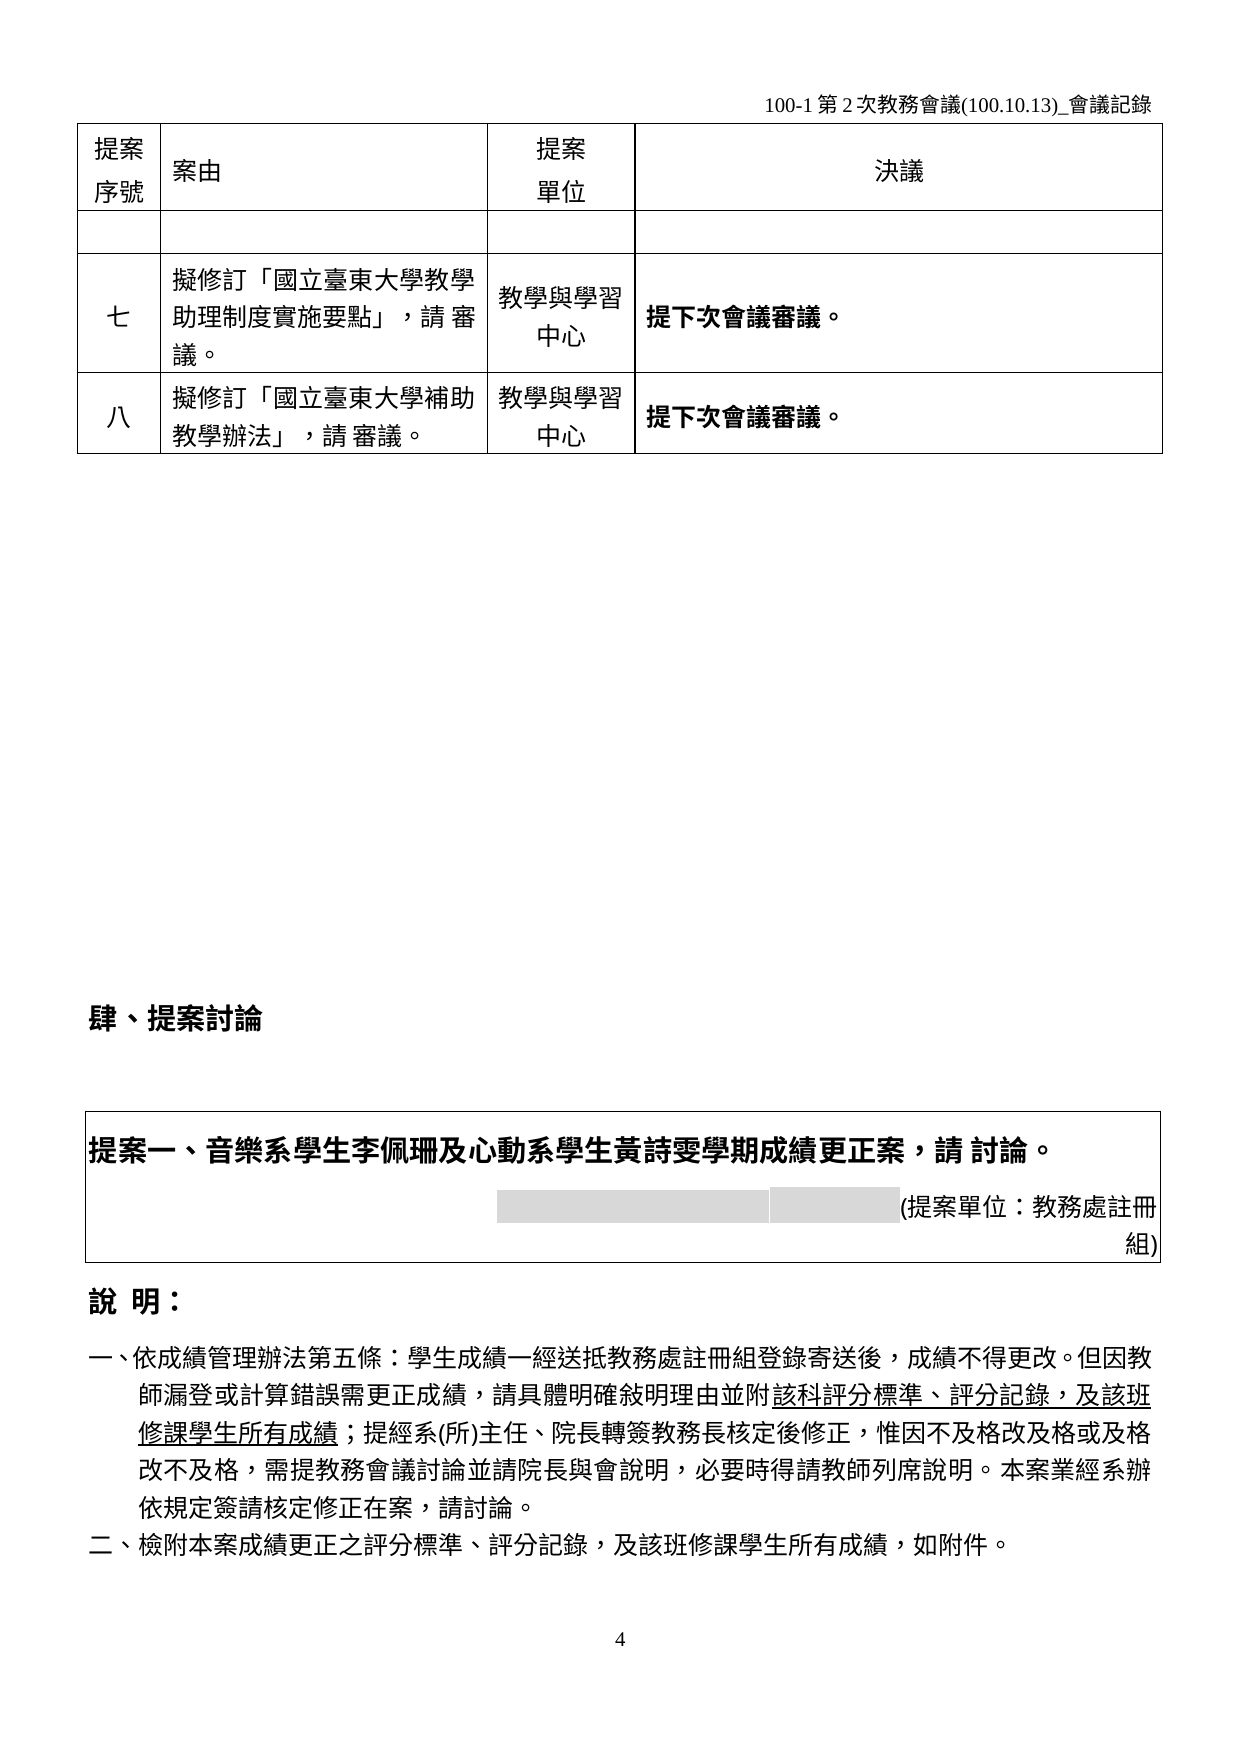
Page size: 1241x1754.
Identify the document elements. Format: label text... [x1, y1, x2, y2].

table_cell 擬修訂「國立臺東大學教學助理制度實施要點」，請 審議。 [161, 254, 487, 372]
table_cell [78, 211, 160, 253]
table_cell 擬修訂「國立臺東大學補助教學辦法」，請 審議。 [161, 373, 487, 453]
table_cell [636, 211, 1162, 253]
table_cell 教學與學習中心 [488, 254, 634, 372]
text 說 明： [89, 1263, 1152, 1338]
text 二、檢附本案成績更正之評分標準、評分記錄，及該班修課學生所有成績，如附件。 [89, 1525, 1152, 1563]
table_header 決議 [636, 124, 1162, 209]
table_header 提案 序號 [78, 124, 160, 209]
table_cell 七 [78, 254, 160, 372]
table_cell 八 [78, 373, 160, 453]
table_header 提案 單位 [488, 124, 634, 209]
table_cell 提下次會議審議。 [636, 254, 1162, 372]
table_header 案由 [161, 124, 487, 209]
table_cell 教學與學習中心 [488, 373, 634, 453]
table_cell [488, 211, 634, 253]
text 一、依成績管理辦法第五條：學生成績一經送抵教務處註冊組登錄寄送後，成績不得更改。但因教師漏登或計算錯誤需更正成績，請具體明確敍明理由並附該科評分標準、評分記錄，及該班修課學生所有成績；提經系(所)主任、院長轉簽教務長核定後修正，惟因不及格改及格或及格改不及格，需提教務會議討論並請院長與會說明，必要時得請教師列席說明。本案業經系辦依規定簽請核定修正在案，請討論。 [89, 1338, 1152, 1525]
text 肆、提案討論 [89, 979, 1152, 1054]
table_header 提案一、音樂系學生李佩珊及心動系學生黃詩雯學期成績更正案，請 討論。 (提案單位：教務處註冊組) [86, 1112, 1160, 1262]
table_cell [161, 211, 487, 253]
table_cell 提下次會議審議。 [636, 373, 1162, 453]
